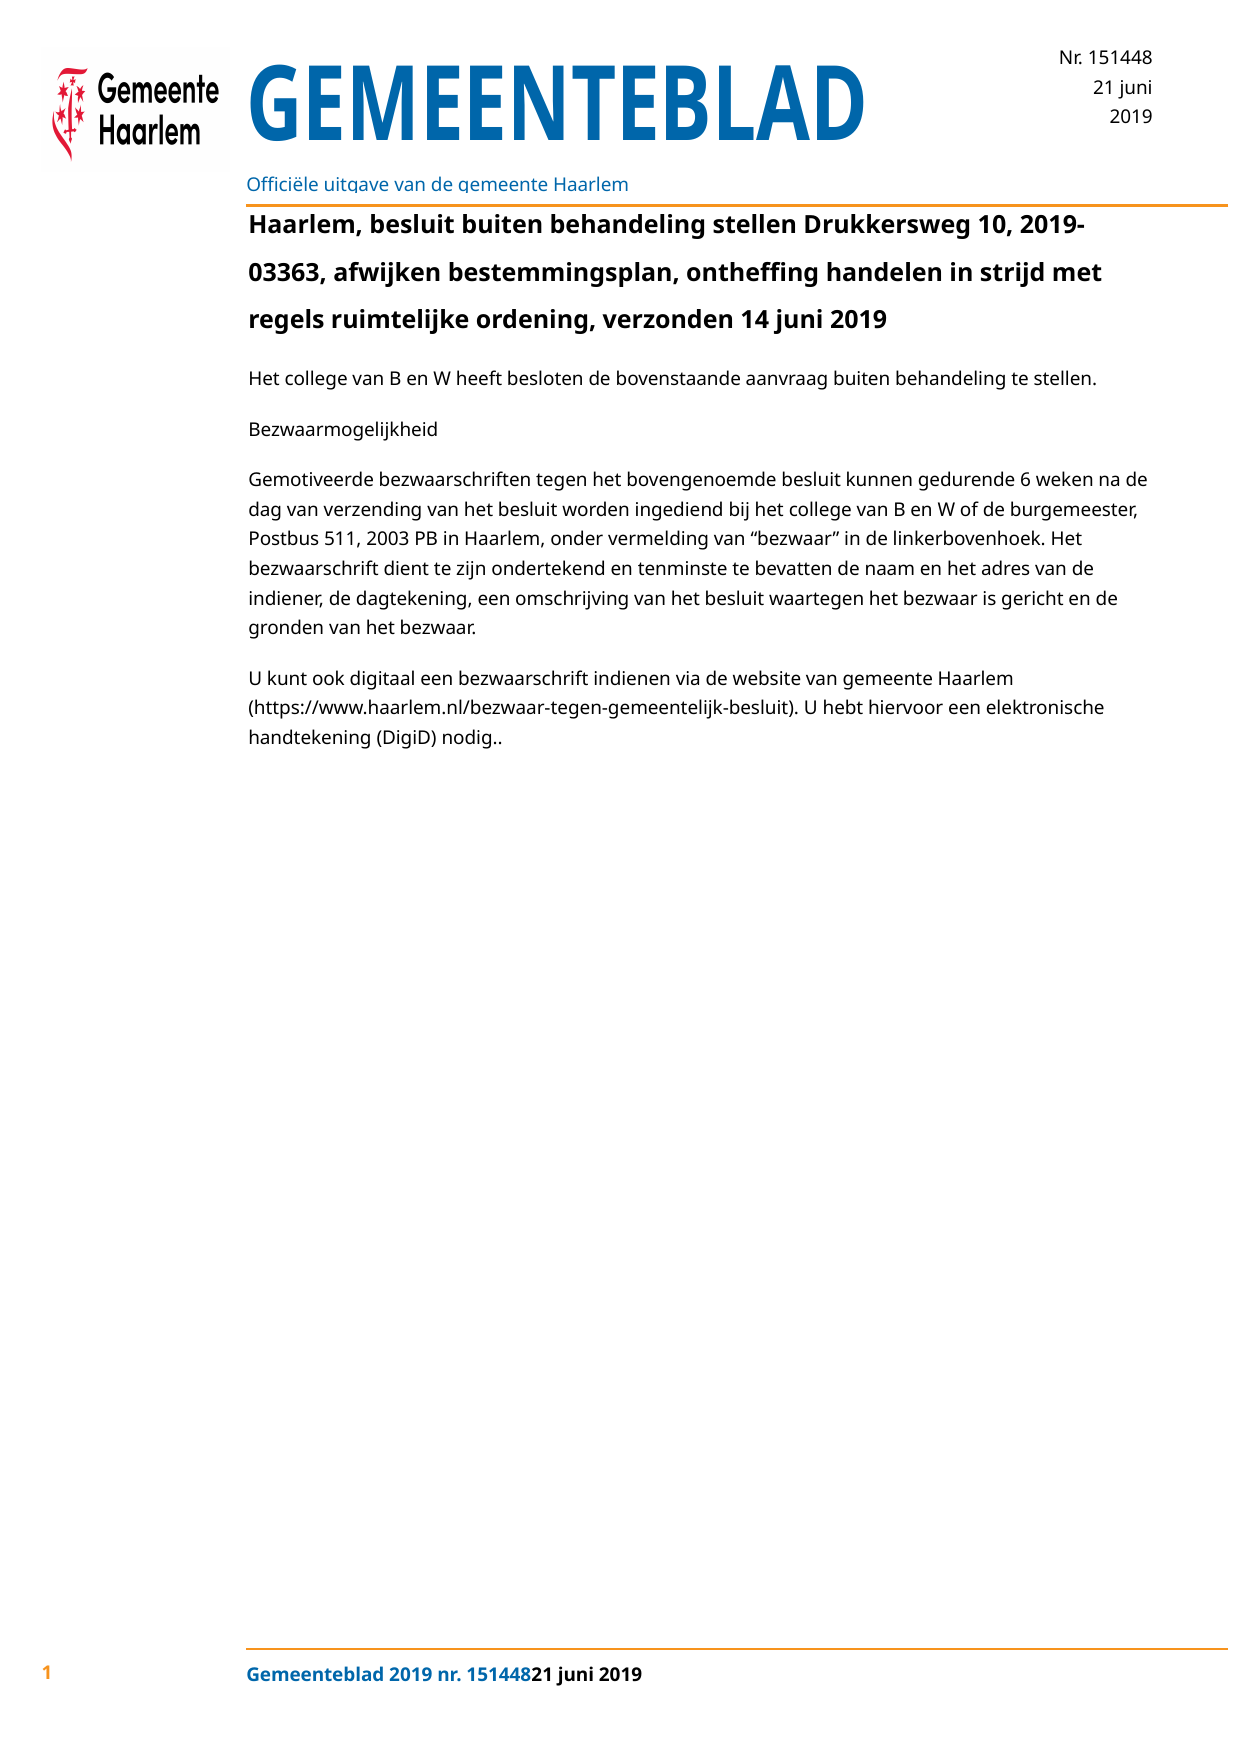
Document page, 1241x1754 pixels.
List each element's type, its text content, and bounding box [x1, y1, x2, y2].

text Haarlem, besluit buiten behandeling stellen Drukkersweg 10, 2019-03363, afwijken bestemmingsplan, ontheffing handelen in strijd met regels ruimtelijke ordening, verzonden 14 juni 2019 [248, 207, 1152, 336]
text Bezwaarmogelijkheid [248, 416, 1152, 442]
picture [41, 47, 231, 172]
text Het college van B en W heeft besloten de bovenstaande aanvraag buiten behandeling te stellen. [248, 366, 1152, 391]
text Gemotiveerde bezwaarschriften tegen het bovengenoemde besluit kunnen gedurende 6 weken na de dag van verzending van het besluit worden ingediend bij het college van B en W of de burgemeester, Postbus 511, 2003 PB in Haarlem, onder vermelding van “bezwaar” in de linkerbovenhoek. Het bezwaarschrift dient te zijn ondertekend en tenminste te bevatten de naam en het adres van de indiener, de dagtekening, een omschrijving van het besluit waartegen het bezwaar is gericht en de gronden van het bezwaar. [248, 466, 1152, 640]
text U kunt ook digitaal een bezwaarschrift indienen via de website van gemeente Haarlem (https://www.haarlem.nl/bezwaar-tegen-gemeentelijk-besluit). U hebt hiervoor een elektronische handtekening (DigiD) nodig.. [248, 665, 1152, 749]
